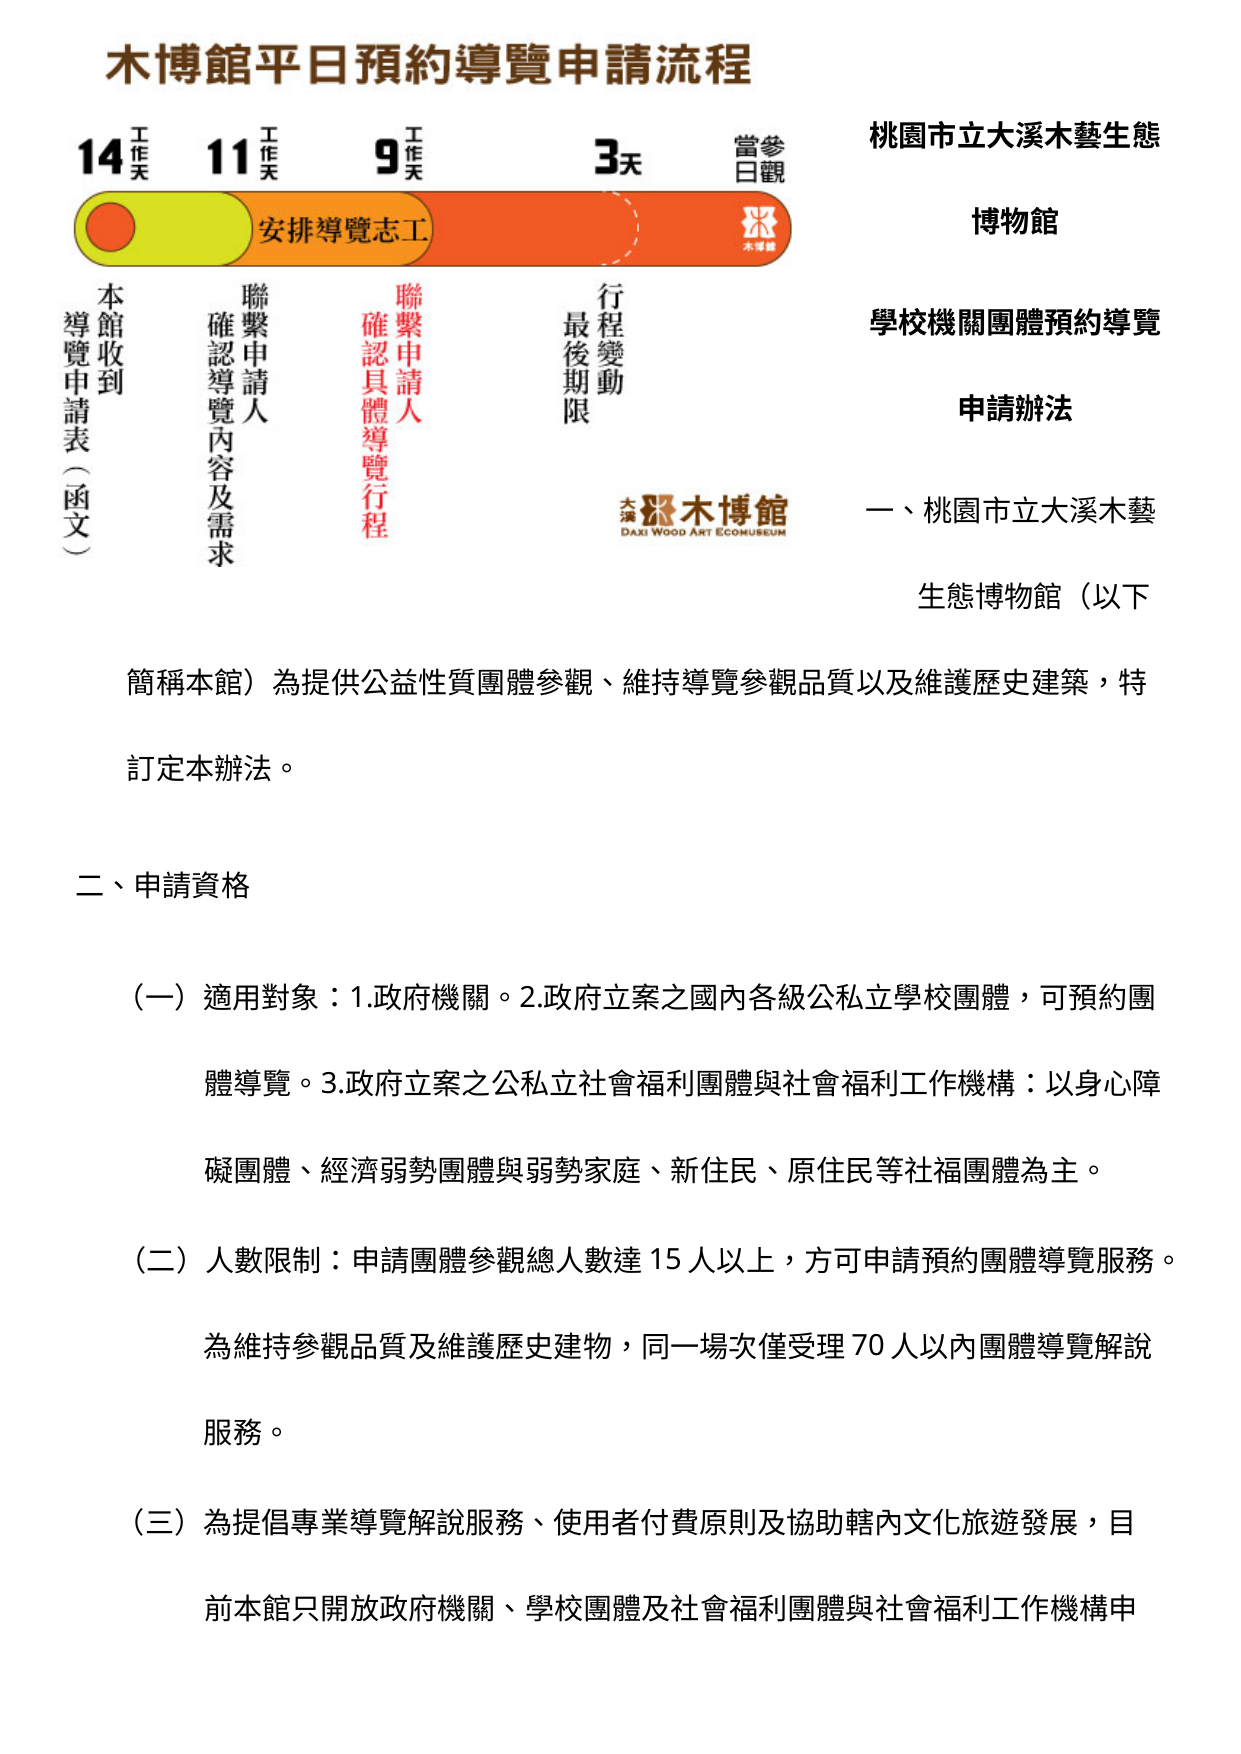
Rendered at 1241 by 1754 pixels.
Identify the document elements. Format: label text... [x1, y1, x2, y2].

text （三）為提倡專業導覽解說服務、使用者付費原則及協助轄內文化旅遊發展，目前本館只開放政府機關、學校團體及社會福利團體與社會福利工作機構申 [116, 1477, 1165, 1638]
text （一）適用對象：1.政府機關。2.政府立案之國內各級公私立學校團體，可預約團體導覽。3.政府立案之公私立社會福利團體與社會福利工作機構：以身心障礙團體、經濟弱勢團體與弱勢家庭、新住民、原住民等社福團體為主。 [116, 952, 1165, 1199]
text 學校機關團體預約導覽申請辦法 [866, 277, 1165, 438]
text 桃園市立大溪木藝生態博物館 [866, 89, 1165, 251]
text （二）人數限制：申請團體參觀總人數達15人以上，方可申請預約團體導覽服務。為維持參觀品質及維護歷史建物，同一場次僅受理70人以內團體導覽解說服務。 [117, 1214, 1165, 1462]
picture [0, 0, 866, 567]
text 二、申請資格 [75, 839, 1165, 914]
text 一、桃園市立大溪木藝生態博物館（以下簡稱本館）為提供公益性質團體參觀、維持導覽參觀品質以及維護歷史建築，特訂定本辦法。 [75, 464, 1165, 798]
